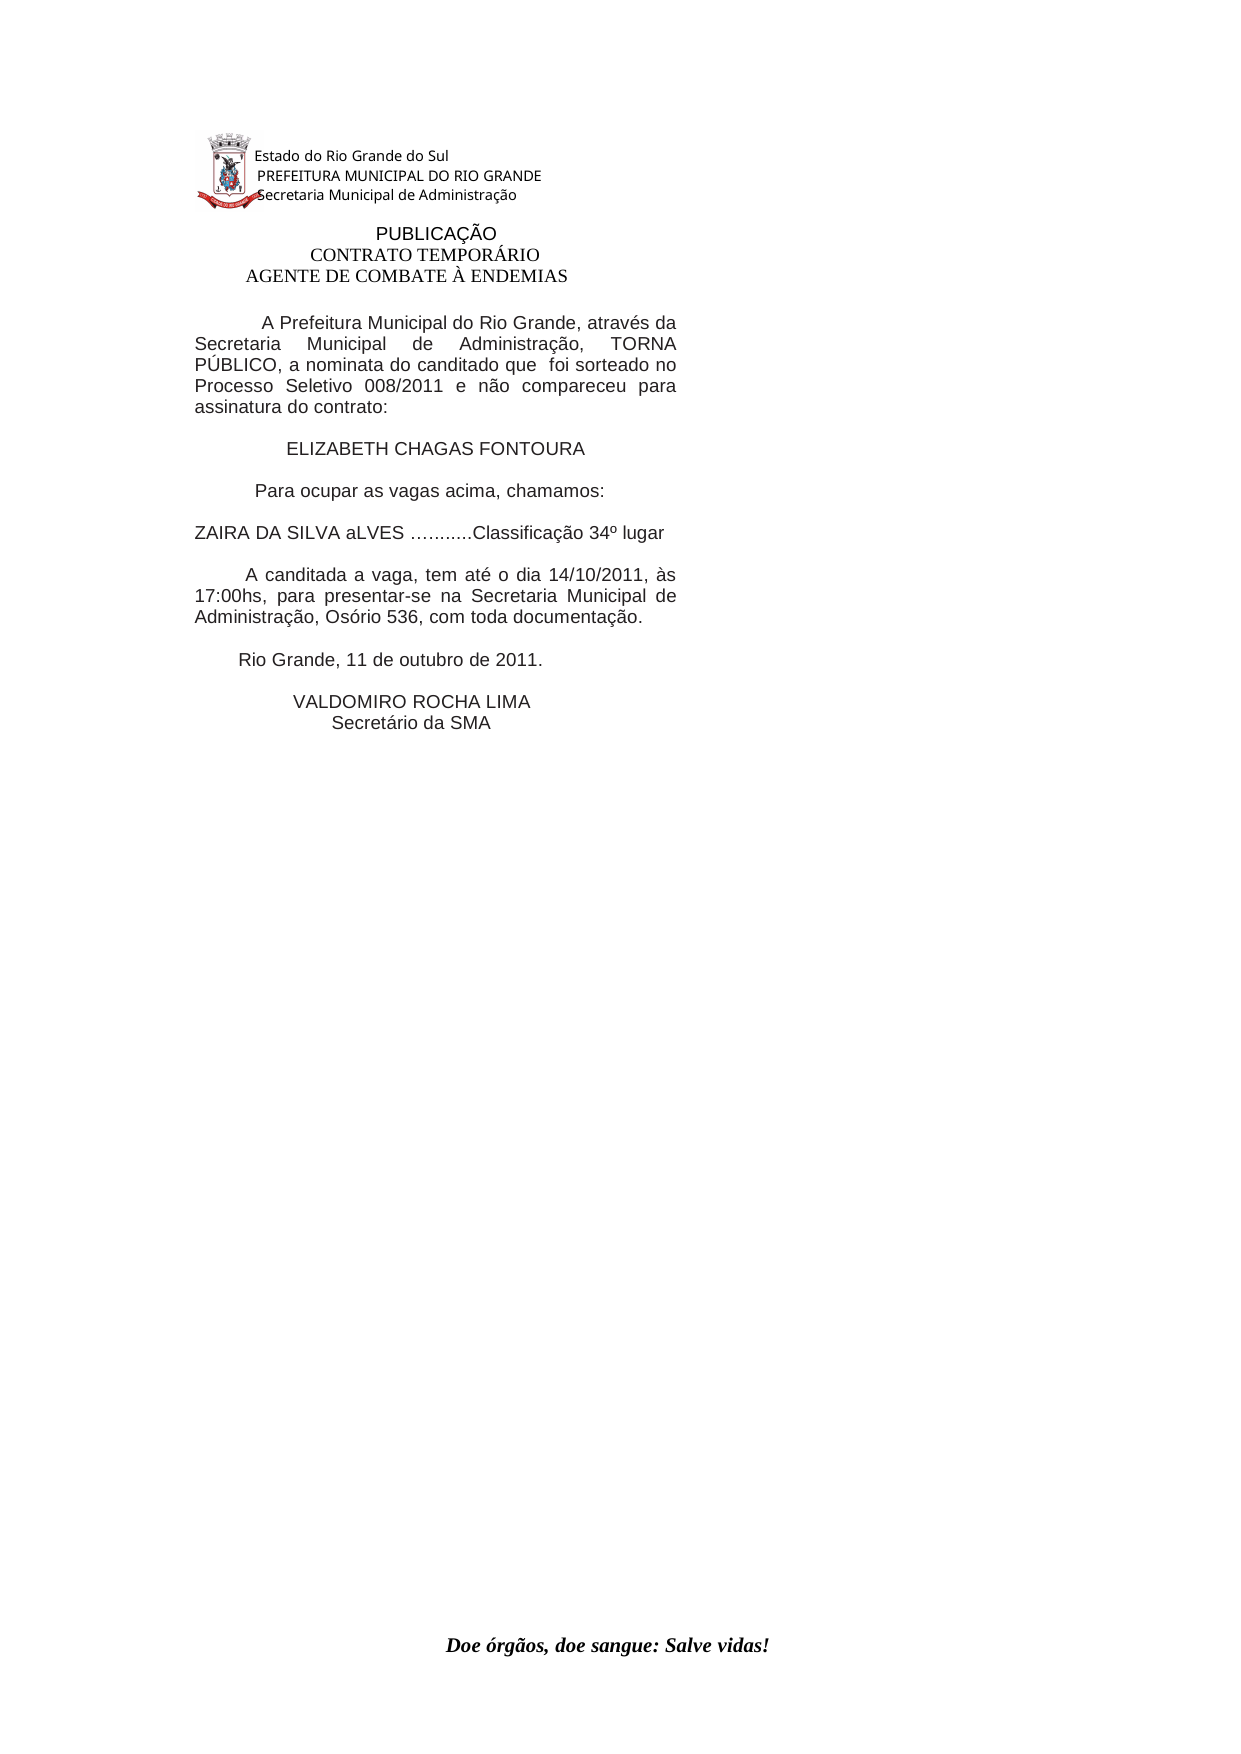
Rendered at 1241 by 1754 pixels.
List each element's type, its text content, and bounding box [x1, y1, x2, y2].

text ZAIRA DA SILVA aLVES …........Classificação 34º lugar [194, 523, 677, 544]
text A Prefeitura Municipal do Rio Grande, através da Secretaria Municipal de Administração, TORNA PÚBLICO, a nominata do canditado que foi sorteado no Processo Seletivo 008/2011 e não compareceu para assinatura do contrato: [194, 312, 677, 417]
text VALDOMIRO ROCHA LIMA [194, 691, 677, 712]
text Secretaria Municipal de Administração [266, 185, 652, 204]
picture [195, 130, 264, 212]
text Secretário da SMA [194, 712, 677, 733]
subtitle CONTRATO TEMPORÁRIO [177, 244, 652, 265]
text Rio Grande, 11 de outubro de 2011. [194, 649, 677, 670]
subtitle AGENTE DE COMBATE À ENDEMIAS [177, 265, 652, 286]
subtitle PUBLICAÇÃO [177, 223, 652, 244]
text A canditada a vaga, tem até o dia 14/10/2011, às 17:00hs, para presentar-se na Secretaria Municipal de Administração, Osório 536, com toda documentação. [194, 565, 677, 628]
text Estado do Rio Grande do Sul [266, 146, 677, 166]
text ELIZABETH CHAGAS FONTOURA [194, 438, 677, 459]
text Para ocupar as vagas acima, chamamos: [194, 481, 677, 502]
text PREFEITURA MUNICIPAL DO RIO GRANDE [266, 166, 677, 185]
